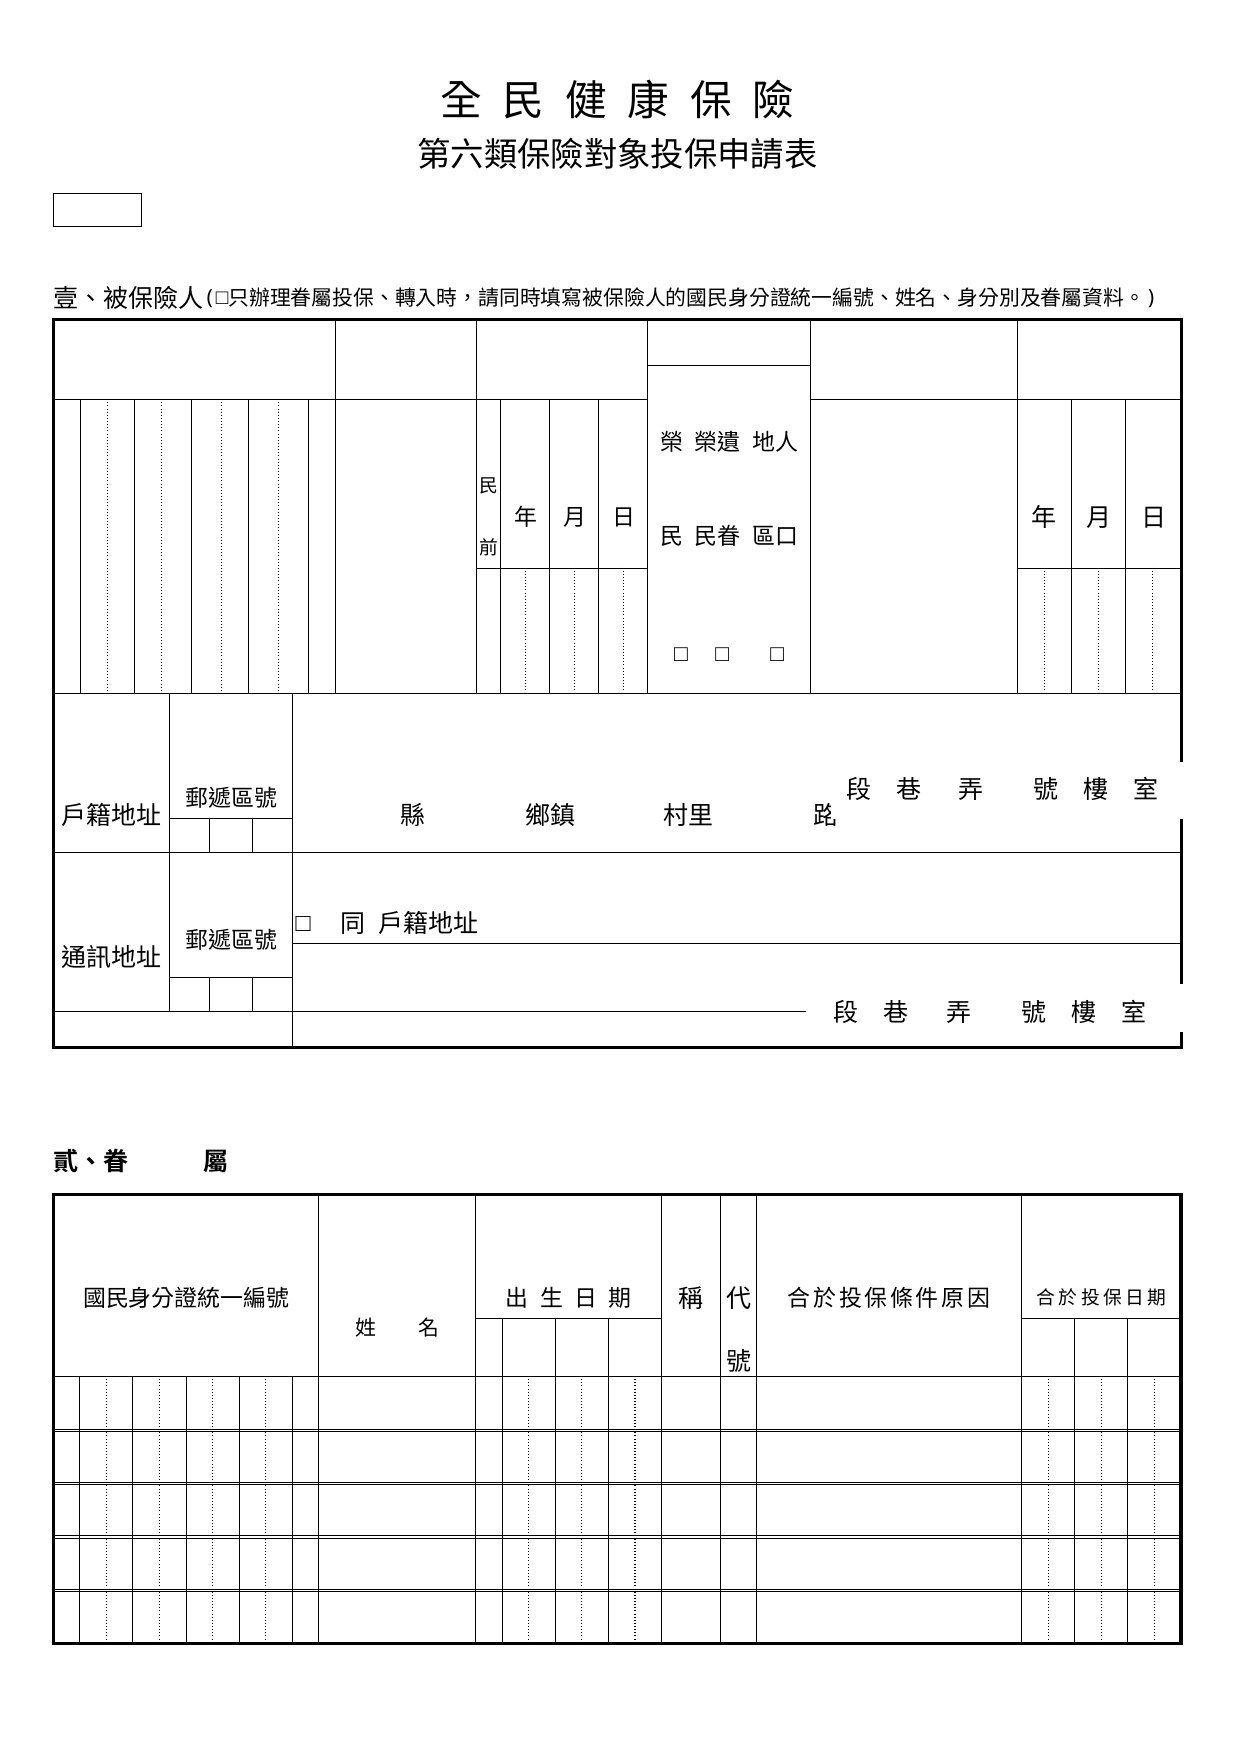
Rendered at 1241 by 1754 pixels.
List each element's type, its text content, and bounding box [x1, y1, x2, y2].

table_header 姓 名 [319, 1196, 475, 1376]
table_cell [1022, 1592, 1048, 1642]
table_cell [80, 1592, 106, 1642]
table_cell 月 [550, 400, 598, 567]
table_cell 年 [1022, 1319, 1074, 1376]
table_cell [1153, 569, 1180, 692]
table_cell [159, 1539, 186, 1588]
table_cell [187, 1592, 212, 1642]
table_cell [1022, 1377, 1048, 1429]
table_header 合於投保日期 [1022, 1196, 1179, 1317]
table_header 合於投保日期 [1018, 321, 1180, 399]
table_cell [55, 400, 80, 692]
table_cell [253, 978, 292, 1011]
table_header 身 分 別 [648, 321, 810, 365]
table_cell [170, 978, 209, 1011]
table_cell [106, 1539, 132, 1588]
table_cell [503, 1377, 529, 1429]
table_cell [635, 1592, 661, 1642]
table_cell [635, 1432, 661, 1482]
table_cell 郵遞區號 [170, 853, 292, 977]
table_cell [556, 1592, 582, 1642]
table_header [1122, 193, 1152, 226]
table_cell [503, 1432, 529, 1482]
table_cell [1128, 1592, 1154, 1642]
table_cell [1075, 1432, 1101, 1482]
table_cell [529, 1432, 555, 1482]
table_cell [279, 400, 308, 692]
table_cell [635, 1485, 661, 1535]
table_cell [550, 569, 574, 692]
table_cell [80, 1485, 106, 1535]
table_cell [662, 1592, 720, 1642]
table_cell [662, 1377, 720, 1429]
table_cell [582, 1377, 608, 1429]
table_header 月 [1063, 193, 1093, 226]
table_header 稱 謂 [662, 1196, 720, 1376]
table_cell 年 [1018, 400, 1071, 567]
table_cell [721, 1377, 756, 1429]
table_cell [55, 1432, 79, 1482]
table_cell [503, 1592, 529, 1642]
table_cell [476, 1432, 502, 1482]
table_cell [1154, 1592, 1179, 1642]
table_cell [757, 1432, 1021, 1482]
text 第六類保險對象投保申請表 [53, 128, 1181, 176]
table_cell [503, 1485, 529, 1535]
table_cell [1101, 1432, 1127, 1482]
table_cell [721, 1485, 756, 1535]
table_cell [1048, 1539, 1074, 1588]
table_cell 日 [599, 400, 647, 567]
text 全 民 健 康 保 險 [53, 67, 1181, 142]
table_cell [477, 569, 500, 692]
table_cell [609, 1485, 635, 1535]
table_cell [525, 569, 549, 692]
table_cell [1154, 1377, 1179, 1429]
table_cell [1154, 1432, 1179, 1482]
table_cell [319, 1485, 475, 1535]
table_cell [1101, 1592, 1127, 1642]
table_cell [293, 1377, 318, 1429]
table_cell [1048, 1377, 1074, 1429]
table_cell 縣 鄉鎮 村里 路 市 市區 鄰 街 [293, 694, 1180, 852]
table_cell [1101, 1485, 1127, 1535]
table_cell [503, 1539, 529, 1588]
table_cell [476, 1539, 502, 1588]
table_cell [162, 400, 191, 692]
table_cell [81, 400, 107, 692]
table_cell [662, 1432, 720, 1482]
table_cell [529, 1592, 555, 1642]
table_cell [582, 1432, 608, 1482]
table_cell [159, 1485, 186, 1535]
table_cell [721, 1592, 756, 1642]
table_header 日 [1152, 193, 1181, 226]
table_header [1093, 193, 1122, 226]
table_cell [1154, 1485, 1179, 1535]
table_cell （公） （宅） [293, 1012, 1180, 1046]
table_header 國民身分證統一編號 （居留證號） [55, 1196, 318, 1376]
table_cell [210, 978, 252, 1011]
table_cell 戶籍地址 [831, 763, 1192, 819]
table_cell [1128, 1539, 1154, 1588]
table_cell [159, 1432, 186, 1482]
table_cell [266, 1377, 292, 1429]
table_cell [609, 1432, 635, 1482]
table_cell 通訊地址 [806, 985, 1193, 1032]
table_cell [293, 1592, 318, 1642]
table_cell [1154, 1539, 1179, 1588]
table_cell [240, 1432, 266, 1482]
table_cell 年 [503, 1319, 555, 1376]
table_header 合於投保條件原因 (原因詳說明四、五) [757, 1196, 1021, 1376]
table_cell [266, 1539, 292, 1588]
table_cell [133, 1539, 159, 1588]
table_header 出 生 日 期 [476, 1196, 661, 1317]
table_cell [55, 1539, 79, 1588]
table_cell [133, 1377, 159, 1429]
table_cell [213, 1592, 239, 1642]
table_cell [476, 1485, 502, 1535]
table_cell [106, 1432, 132, 1482]
table_cell [240, 1485, 266, 1535]
table_cell [293, 1485, 318, 1535]
table_cell [80, 1432, 106, 1482]
table_cell [1128, 1485, 1154, 1535]
table_header [945, 193, 974, 226]
table_cell [319, 1377, 475, 1429]
table_cell [187, 1539, 212, 1588]
table_cell [1048, 1432, 1074, 1482]
table_cell 榮 榮遺 地人 民 民眷 區口 □ □ □ [648, 366, 810, 692]
table_cell [662, 1539, 720, 1588]
table_header 國民身分證統一編號 （居留證號） [55, 321, 335, 399]
table_cell [108, 400, 134, 692]
table_cell [662, 1485, 720, 1535]
table_cell [721, 1432, 756, 1482]
table_cell [1022, 1485, 1048, 1535]
table_cell [1048, 1485, 1074, 1535]
table_cell [55, 1485, 79, 1535]
table_cell [240, 1539, 266, 1588]
table_cell [1128, 1432, 1154, 1482]
table_cell [635, 1539, 661, 1588]
table_cell [266, 1592, 292, 1642]
table_cell [135, 400, 162, 692]
table_header [916, 193, 945, 226]
table_cell [609, 1377, 635, 1429]
table_cell [159, 1592, 186, 1642]
table_cell [582, 1539, 608, 1588]
table_cell [266, 1432, 292, 1482]
table_cell [213, 1377, 239, 1429]
table_cell [55, 1592, 79, 1642]
table_cell [1072, 569, 1098, 692]
table_cell 通訊地址 [55, 853, 169, 1011]
table_cell 日 [1126, 400, 1180, 567]
table_cell [192, 400, 221, 692]
table_cell [133, 1432, 159, 1482]
table_cell [55, 1377, 79, 1429]
text 貳、眷 屬 [53, 1117, 1181, 1180]
table_cell [266, 1485, 292, 1535]
table_cell [1018, 569, 1044, 692]
table_cell [1075, 1592, 1101, 1642]
table_cell 日 [609, 1319, 661, 1376]
table_cell 月 [1075, 1319, 1127, 1376]
table_cell [1128, 1377, 1154, 1429]
table_header 代號 [721, 1196, 756, 1376]
table_cell [556, 1377, 582, 1429]
table_cell 聯 絡 電 話 [55, 1012, 292, 1046]
table_cell [1126, 569, 1153, 692]
table_cell [336, 400, 476, 692]
table_cell [1075, 1539, 1101, 1588]
table_cell [187, 1432, 212, 1482]
table_cell [529, 1377, 555, 1429]
table_cell [609, 1592, 635, 1642]
table_cell [293, 1539, 318, 1588]
table_cell [213, 1432, 239, 1482]
table_cell [757, 1539, 1021, 1588]
table_cell [757, 1485, 1021, 1535]
table_cell [187, 1485, 212, 1535]
table_cell 民前 [477, 400, 500, 567]
table_cell [133, 1485, 159, 1535]
table_cell [106, 1592, 132, 1642]
table_cell [1101, 1539, 1127, 1588]
table_cell [556, 1432, 582, 1482]
table_cell [582, 1592, 608, 1642]
table_cell [80, 1377, 106, 1429]
table_cell [757, 1592, 1021, 1642]
table_cell [757, 1377, 1021, 1429]
table_cell [106, 1485, 132, 1535]
table_cell 戶籍地址 [55, 694, 169, 852]
text 壹、被保險人(□只辦理眷屬投保、轉入時，請同時填寫被保險人的國民身分證統一編號、姓名、身分別及眷屬資料。) [53, 255, 1181, 317]
table_cell [133, 1592, 159, 1642]
table_cell [529, 1539, 555, 1588]
table_cell [556, 1485, 582, 1535]
table_cell [1101, 1377, 1127, 1429]
table_header [142, 193, 797, 226]
table_cell [187, 1377, 212, 1429]
table_cell [293, 1432, 318, 1482]
table_cell [106, 1377, 132, 1429]
table_cell [529, 1485, 555, 1535]
table_cell [582, 1485, 608, 1535]
table_cell [599, 569, 623, 692]
table_cell [609, 1539, 635, 1588]
table_cell 月 [1072, 400, 1125, 567]
table_cell [240, 1592, 266, 1642]
table_header [1034, 193, 1063, 226]
table_header 年 [975, 193, 1004, 226]
table_cell [1075, 1485, 1101, 1535]
table_cell 民前 [476, 1319, 502, 1376]
table_cell [1048, 1592, 1074, 1642]
table_cell [210, 819, 252, 852]
table_cell [721, 1539, 756, 1588]
table_cell [240, 1377, 266, 1429]
table_cell [213, 1485, 239, 1535]
table_header 姓 名 [336, 321, 476, 399]
table_cell [574, 569, 598, 692]
table_cell [501, 569, 525, 692]
table_cell [556, 1539, 582, 1588]
table_cell 郵遞區號 [170, 694, 292, 817]
table_cell [309, 400, 335, 692]
table_cell 日 [1128, 1319, 1179, 1376]
table_cell [319, 1539, 475, 1588]
table_cell [476, 1592, 502, 1642]
table_cell [253, 819, 292, 852]
table_cell 縣 鄉鎮 村里 路 市 市區 鄰 街 [293, 944, 1180, 1011]
table_cell [1044, 569, 1071, 692]
table_cell [1022, 1539, 1048, 1588]
table_cell 年 [501, 400, 549, 567]
table_cell [623, 569, 647, 692]
table_cell 月 [556, 1319, 608, 1376]
table_cell [1022, 1432, 1048, 1482]
table_cell [1099, 569, 1125, 692]
table_header 出生日期 [477, 321, 647, 399]
table_header [1004, 193, 1034, 226]
table_cell [319, 1432, 475, 1482]
table_header 承表一 [54, 194, 141, 226]
table_cell [221, 400, 248, 692]
table_cell [80, 1539, 106, 1588]
table_cell [1075, 1377, 1101, 1429]
table_cell [811, 400, 1017, 692]
table_cell [159, 1377, 186, 1429]
table_header 合於投保條件原因(原因詳說明三) [811, 321, 1017, 399]
table_cell [170, 819, 209, 852]
table_cell [476, 1377, 502, 1429]
table_cell [213, 1539, 239, 1588]
table_cell [249, 400, 279, 692]
table_cell □ 同 戶籍地址 [293, 853, 1180, 942]
table_cell [635, 1377, 661, 1429]
table_header 填表日期 [798, 193, 916, 226]
table_cell [319, 1592, 475, 1642]
